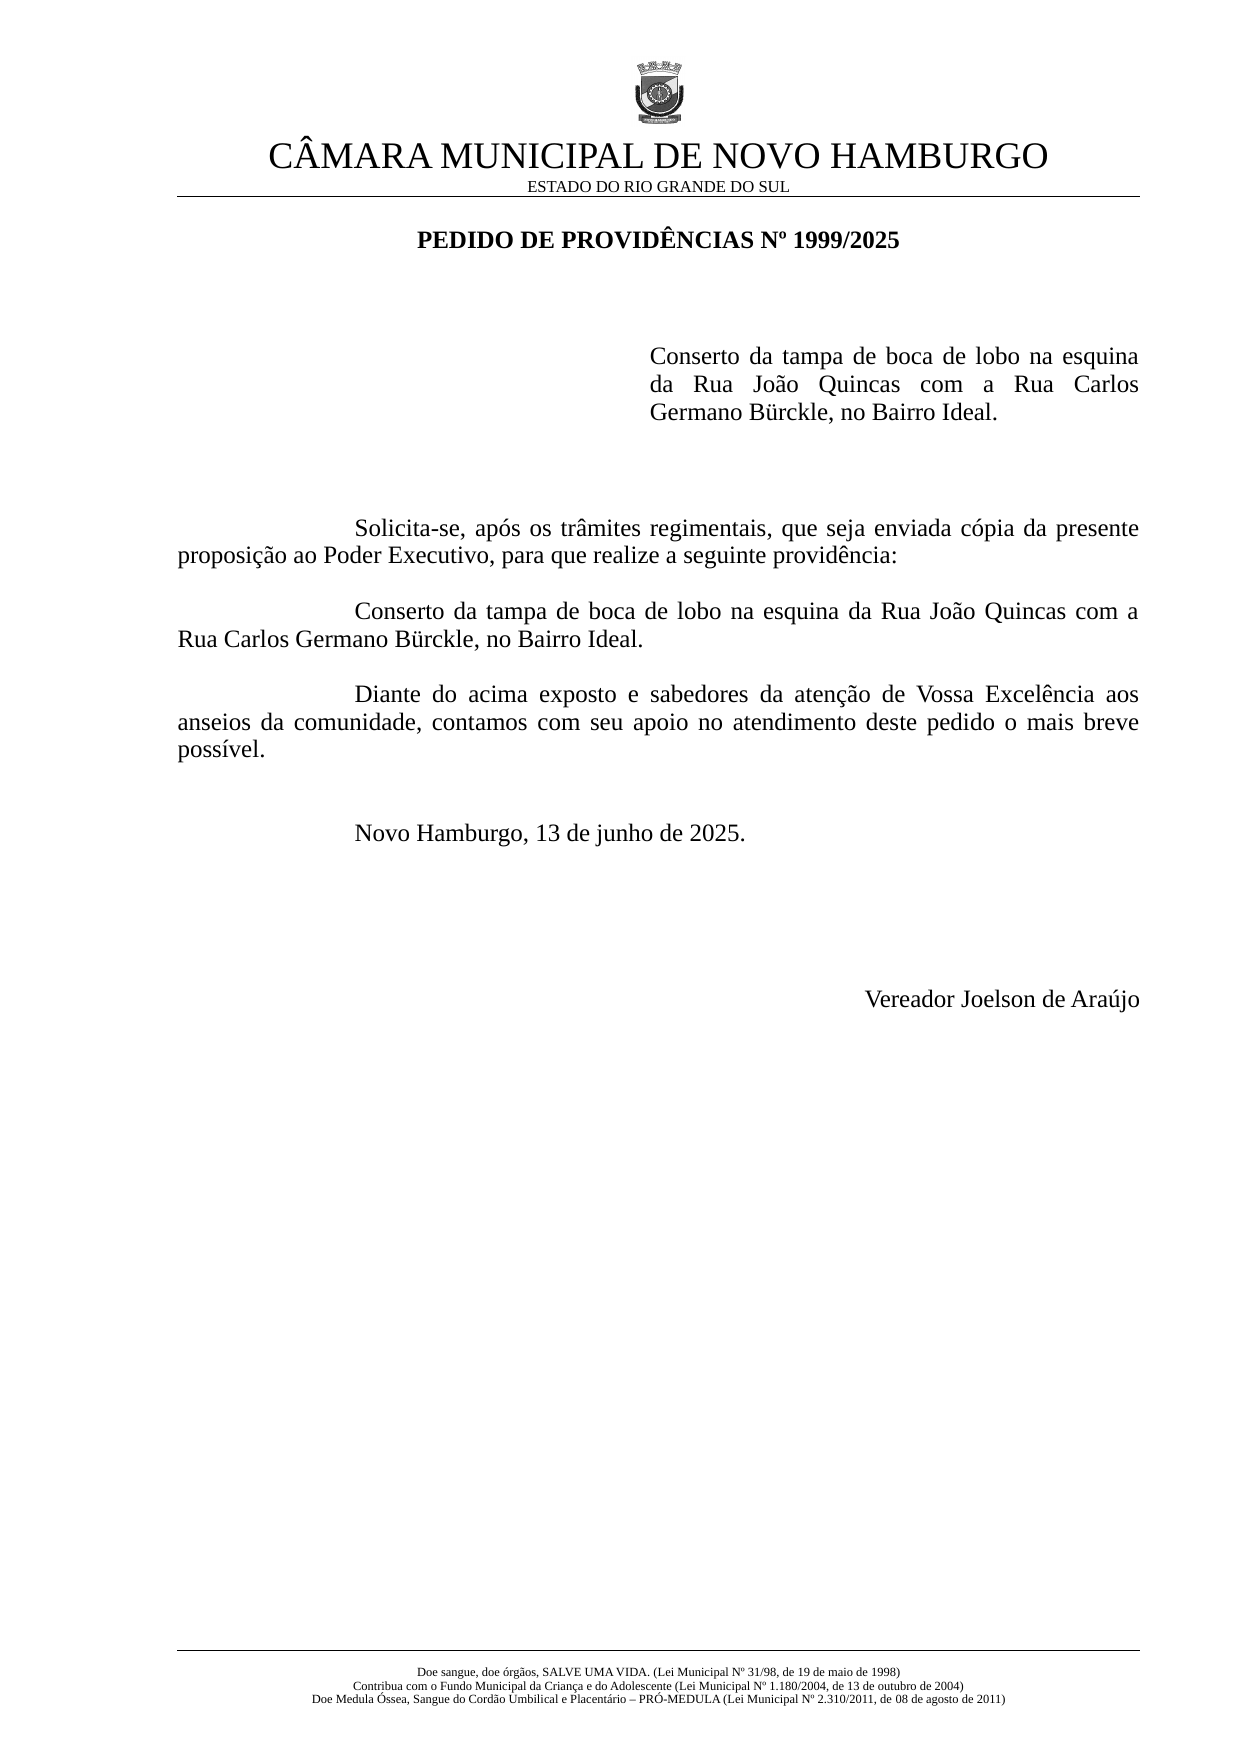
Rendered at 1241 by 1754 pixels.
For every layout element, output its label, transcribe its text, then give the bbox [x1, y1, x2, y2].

list Conserto da tampa de boca de lobo na esquina da Rua João Quincas com a Rua Carlos Germano Bürckle, no Bairro Ideal. [649, 342, 1140, 425]
text Solicita-se, após os trâmites regimentais, que seja enviada cópia da presente proposição ao Poder Executivo, para que realize a seguinte providência: [177, 514, 1140, 569]
text Diante do acima exposto e sabedores da atenção de Vossa Excelência aos anseios da comunidade, contamos com seu apoio no atendimento deste pedido o mais breve possível. [177, 680, 1140, 763]
text Conserto da tampa de boca de lobo na esquina da Rua João Quincas com a Rua Carlos Germano Bürckle, no Bairro Ideal. [177, 597, 1140, 652]
text PEDIDO DE PROVIDÊNCIAS Nº 1999/2025 [177, 226, 1140, 254]
text Vereador Joelson de Araújo [177, 985, 1140, 1013]
text Novo Hamburgo, 13 de junho de 2025. [177, 819, 1140, 846]
